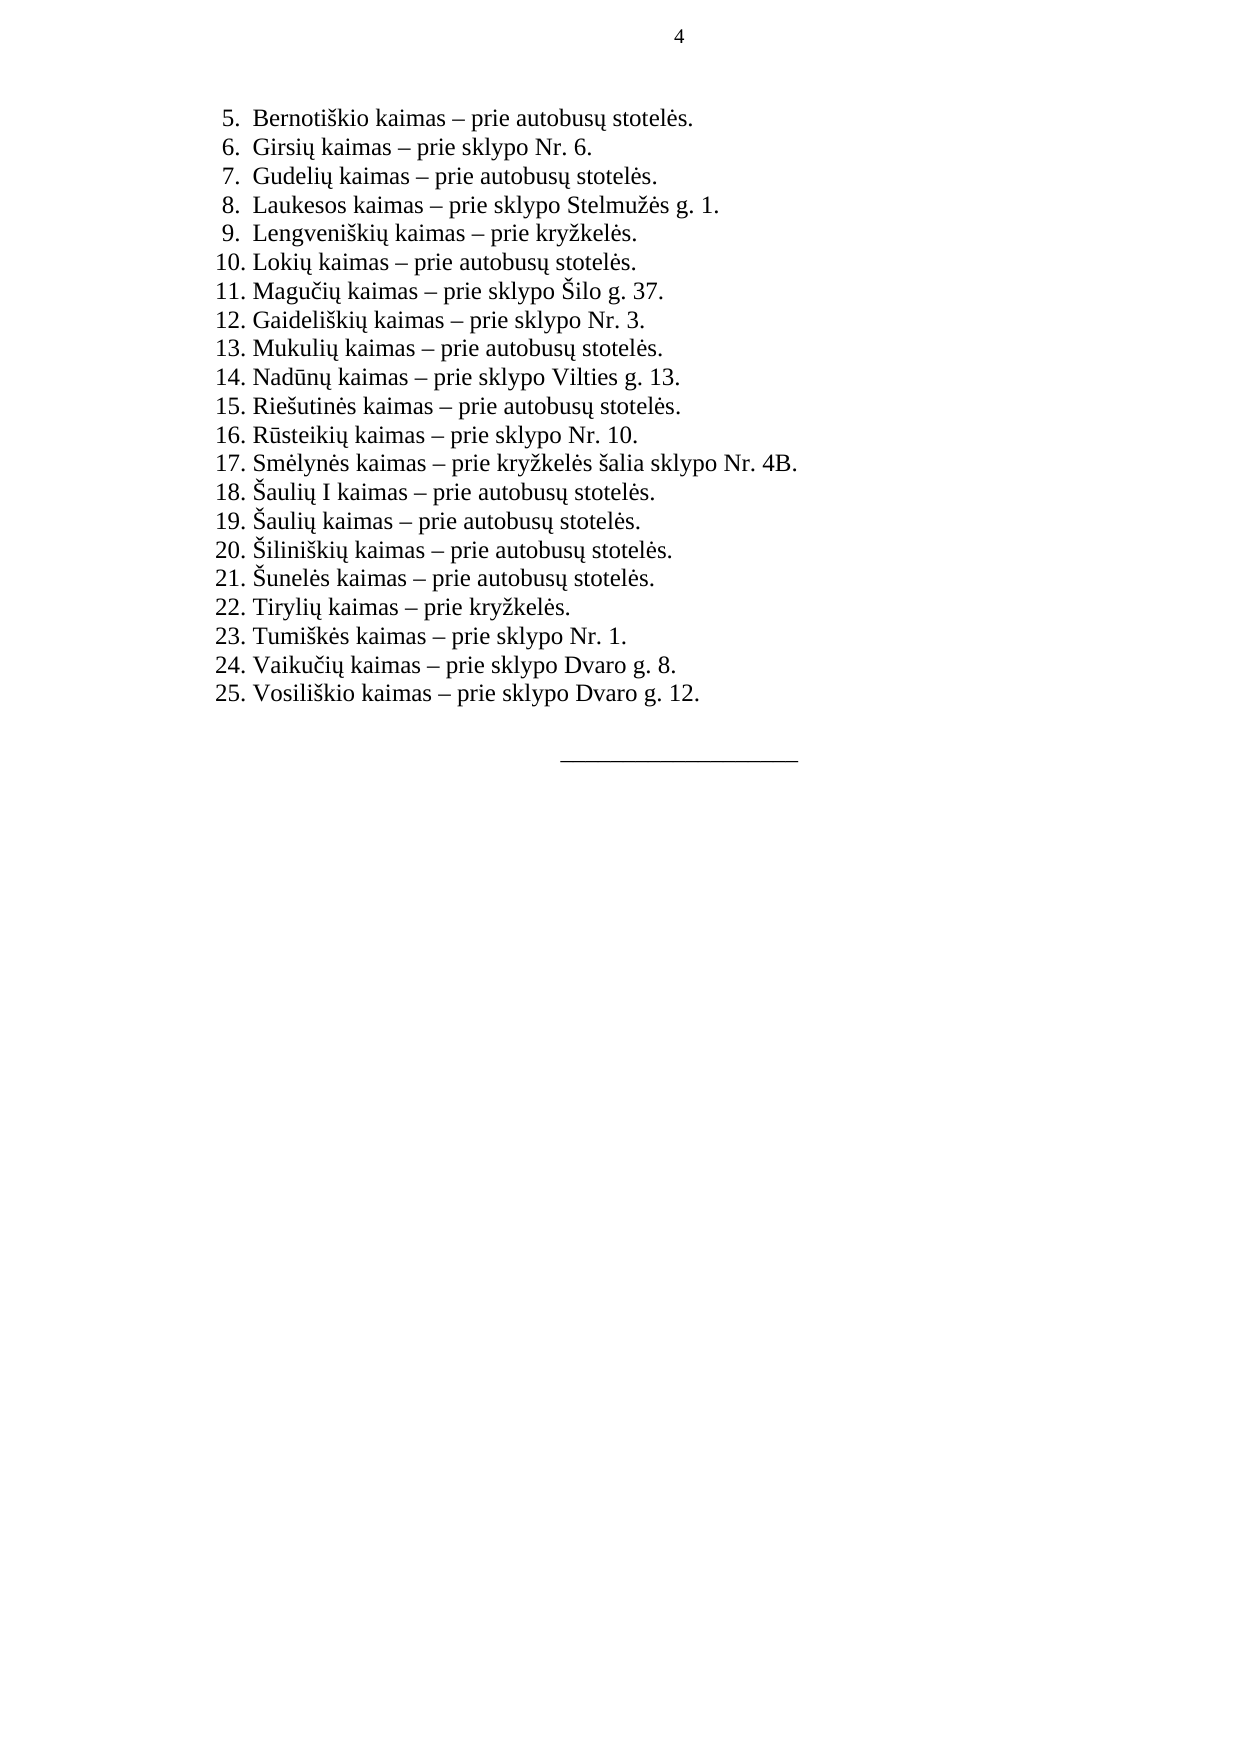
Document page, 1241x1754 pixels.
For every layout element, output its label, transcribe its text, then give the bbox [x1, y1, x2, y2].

text 6. Girsių kaimas – prie sklypo Nr. 6. [177, 132, 1181, 161]
text 21. Šunelės kaimas – prie autobusų stotelės. [215, 563, 1181, 592]
text 17. Smėlynės kaimas – prie kryžkelės šalia sklypo Nr. 4B. [215, 448, 1181, 477]
text 8. Laukesos kaimas – prie sklypo Stelmužės g. 1. [177, 190, 1181, 218]
text 14. Nadūnų kaimas – prie sklypo Vilties g. 13. [215, 362, 1181, 391]
text 25. Vosiliškio kaimas – prie sklypo Dvaro g. 12. [215, 678, 1181, 707]
text 7. Gudelių kaimas – prie autobusų stotelės. [177, 161, 1181, 190]
text 16. Rūsteikių kaimas – prie sklypo Nr. 10. [215, 420, 1181, 448]
text 5. Bernotiškio kaimas – prie autobusų stotelės. [177, 103, 1181, 132]
text 19. Šaulių kaimas – prie autobusų stotelės. [215, 506, 1181, 535]
text 13. Mukulių kaimas – prie autobusų stotelės. [215, 333, 1181, 362]
text 18. Šaulių I kaimas – prie autobusų stotelės. [215, 477, 1181, 506]
text 22. Tirylių kaimas – prie kryžkelės. [215, 592, 1181, 621]
text 23. Tumiškės kaimas – prie sklypo Nr. 1. [215, 621, 1181, 650]
text 20. Šiliniškių kaimas – prie autobusų stotelės. [215, 535, 1181, 563]
text 12. Gaideliškių kaimas – prie sklypo Nr. 3. [215, 305, 1181, 333]
text 11. Magučių kaimas – prie sklypo Šilo g. 37. [215, 276, 1181, 305]
text 24. Vaikučių kaimas – prie sklypo Dvaro g. 8. [215, 650, 1181, 678]
text 10. Lokių kaimas – prie autobusų stotelės. [215, 247, 1181, 276]
text 15. Riešutinės kaimas – prie autobusų stotelės. [215, 391, 1181, 420]
text 9. Lengveniškių kaimas – prie kryžkelės. [177, 218, 1181, 247]
subtitle ___________________ [177, 736, 1181, 765]
